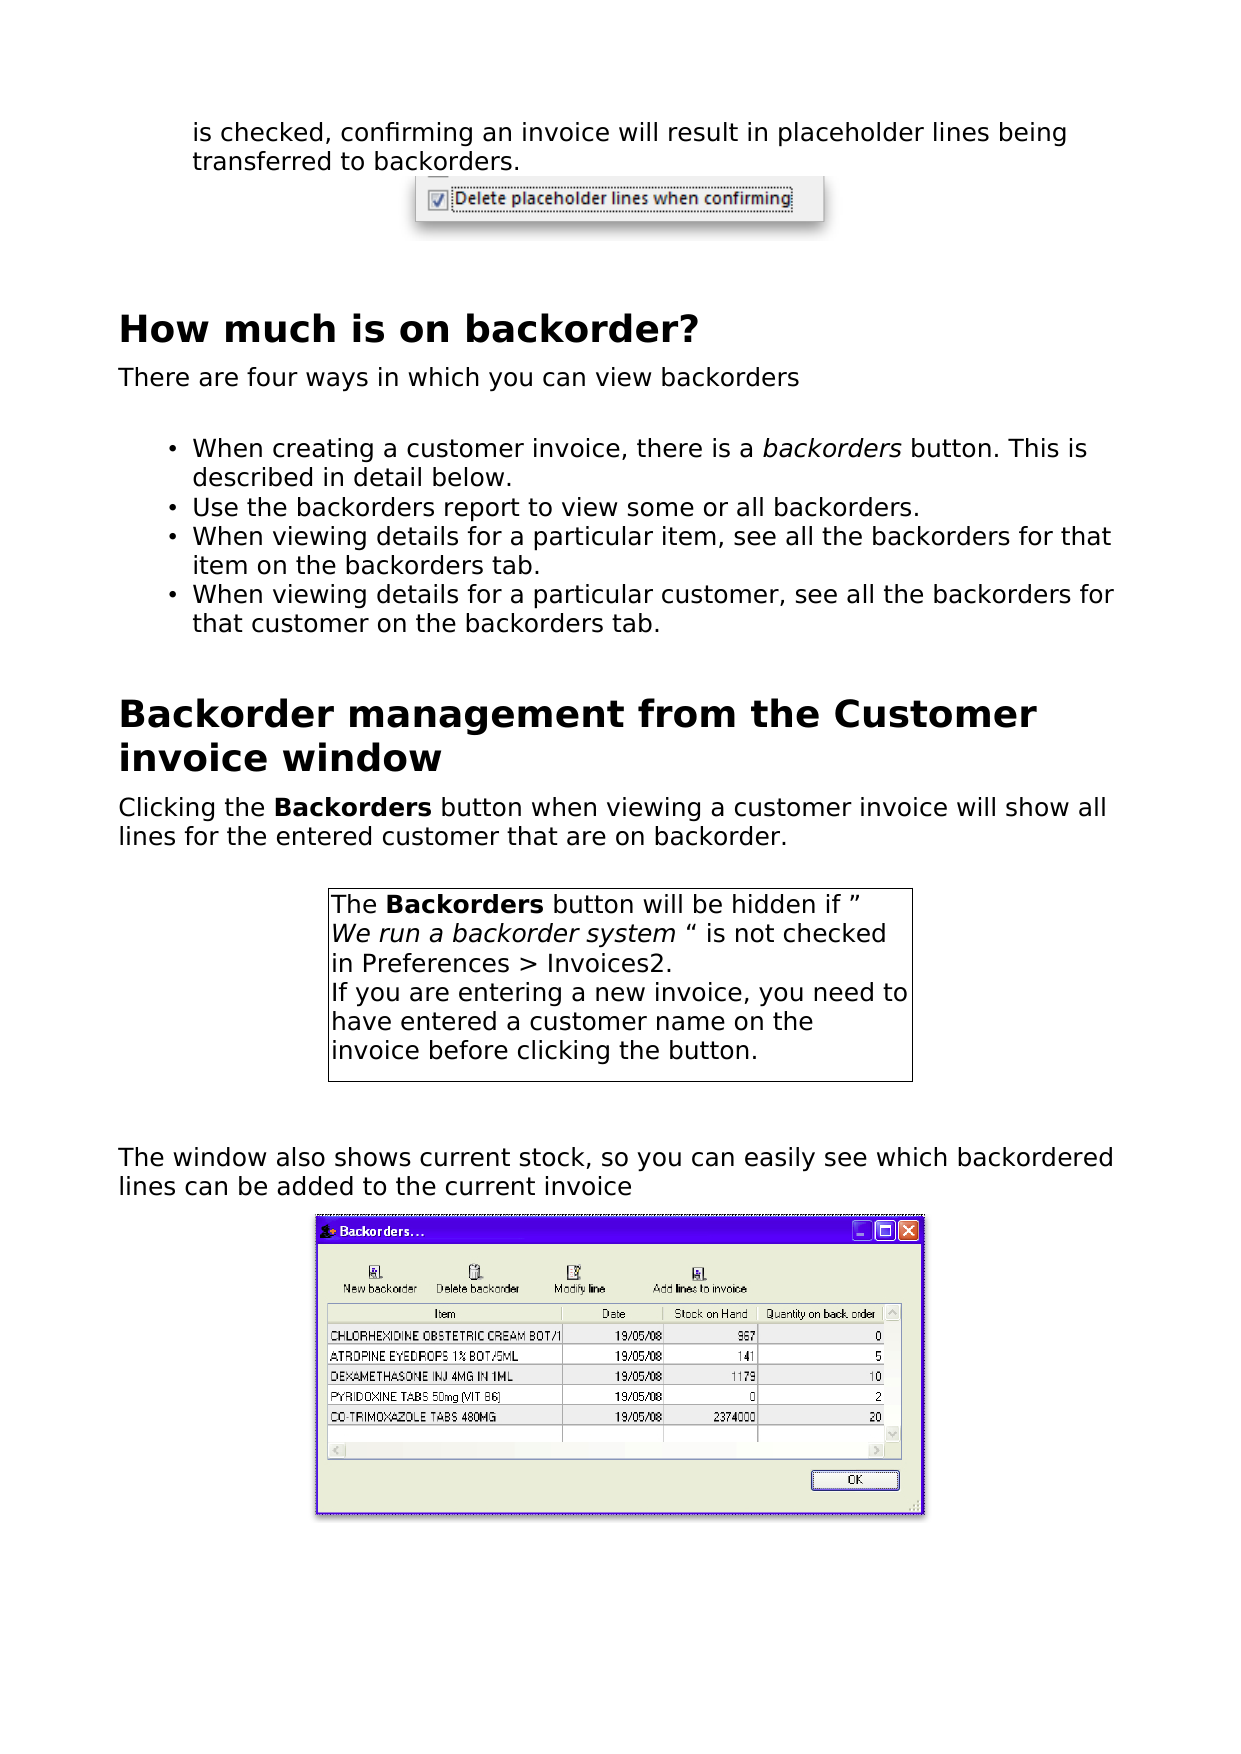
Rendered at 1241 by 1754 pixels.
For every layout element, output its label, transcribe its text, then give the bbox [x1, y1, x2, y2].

list Use the backorders report to view some or all backorders. [177, 493, 1122, 522]
list When creating a customer invoice, there is a backorders button. This is described in detail below. [177, 434, 1122, 493]
picture [397, 176, 843, 241]
subtitle How much is on backorder? [118, 307, 1122, 351]
subtitle Backorder management from the Customer invoice window [118, 693, 1122, 780]
list When viewing details for a particular item, see all the backorders for that item on the backorders tab. [177, 522, 1122, 580]
list When viewing details for a particular customer, see all the backorders for that customer on the backorders tab. [177, 580, 1122, 639]
table_header The Backorders button will be hidden if ” We run a backorder system “ is not checked in Preferences > Invoices2. If you are entering a new invoice, you need to have entered a customer name on the invoice before clicking the button. [329, 889, 912, 1081]
text Clicking the Backorders button when viewing a customer invoice will show all lines for the entered customer that are on backorder. [118, 793, 1122, 851]
text The window also shows current stock, so you can easily see which backordered lines can be added to the current invoice [118, 1143, 1122, 1202]
picture [307, 1214, 933, 1523]
text There are four ways in which you can view backorders [118, 363, 1122, 392]
list is checked, confirming an invoice will result in placeholder lines being transferred to backorders. [177, 118, 1122, 176]
